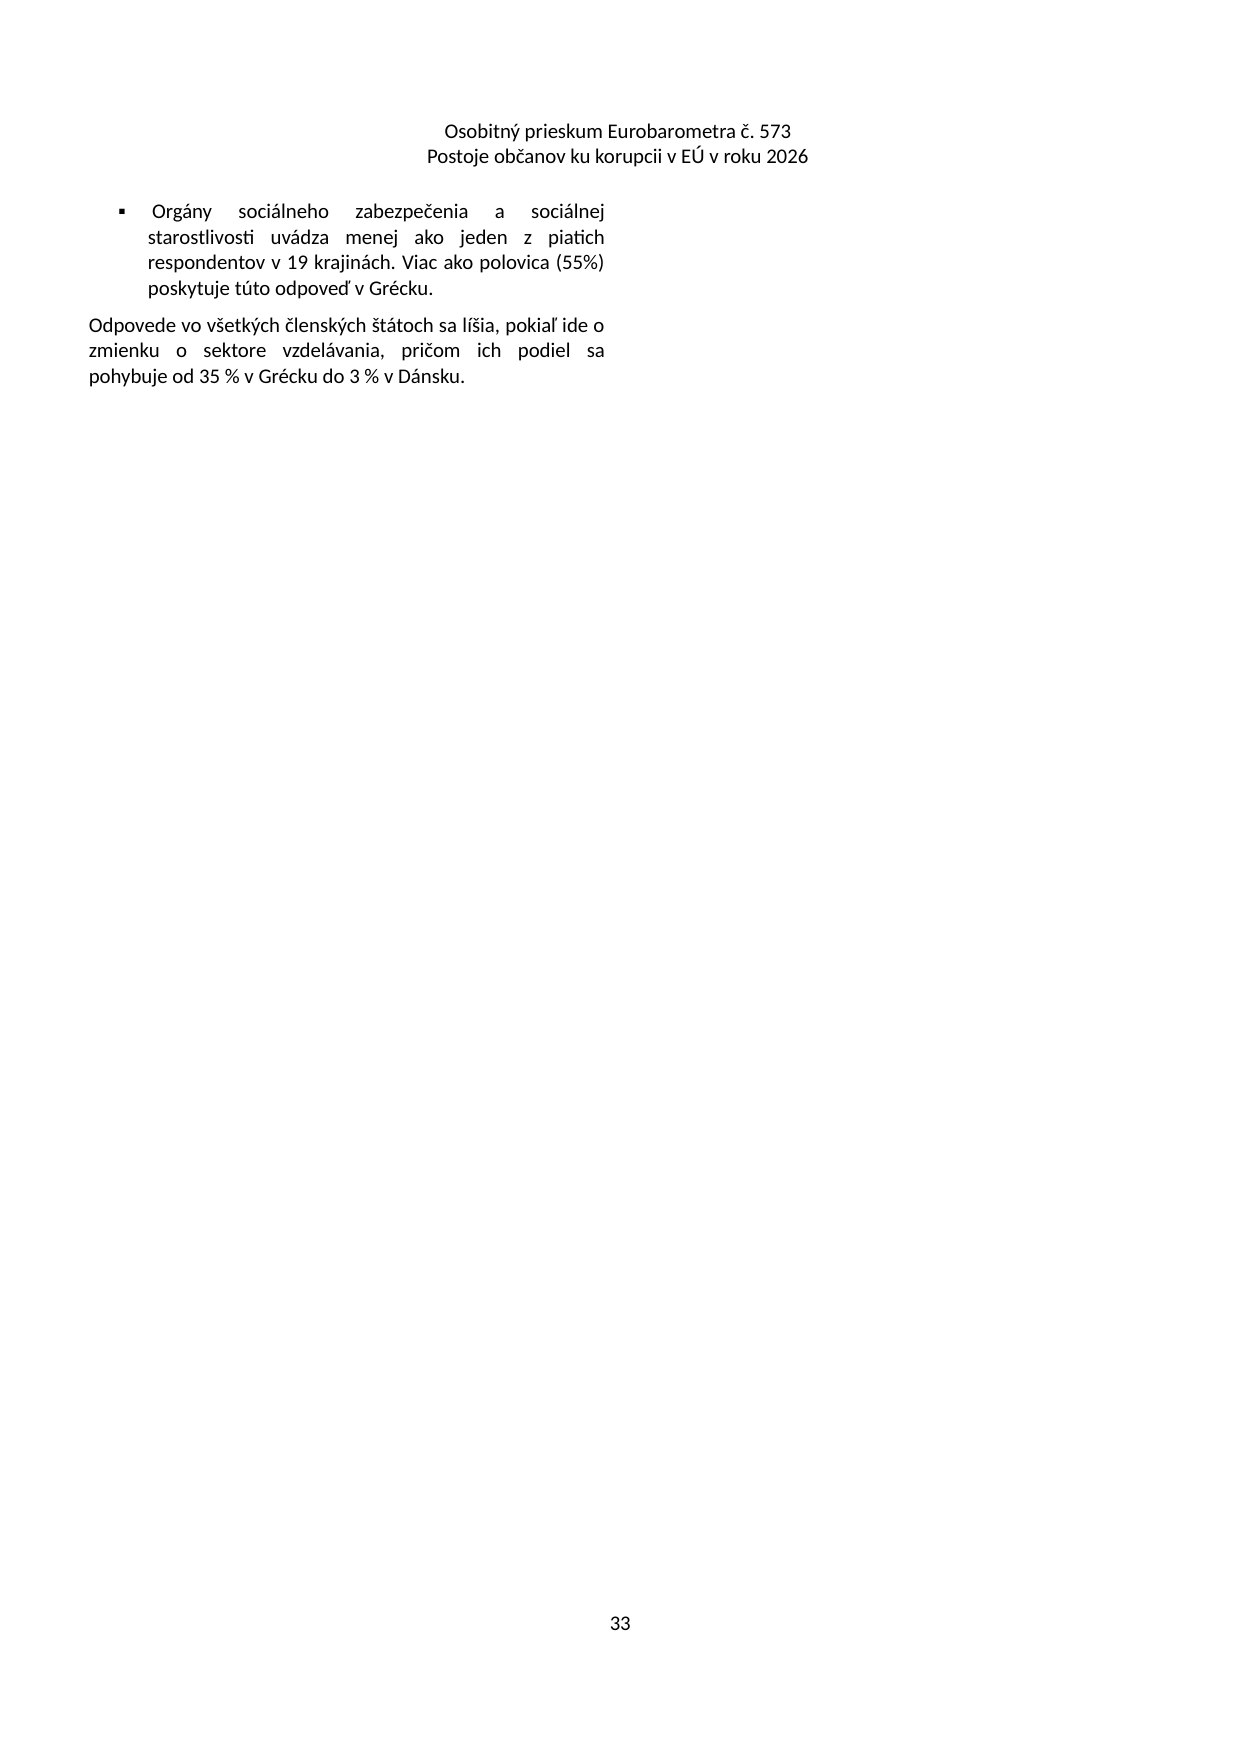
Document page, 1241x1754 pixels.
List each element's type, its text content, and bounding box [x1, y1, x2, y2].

text ▪ Orgány sociálneho zabezpečenia a sociálnej starostlivosti uvádza menej ako jeden z piatich respondentov v 19 krajinách. Viac ako polovica (55%) poskytuje túto odpoveď v Grécku. [118, 198, 605, 300]
text Odpovede vo všetkých členských štátoch sa líšia, pokiaľ ide o zmienku o sektore vzdelávania, pričom ich podiel sa pohybuje od 35 % v Grécku do 3 % v Dánsku. [88, 312, 605, 388]
